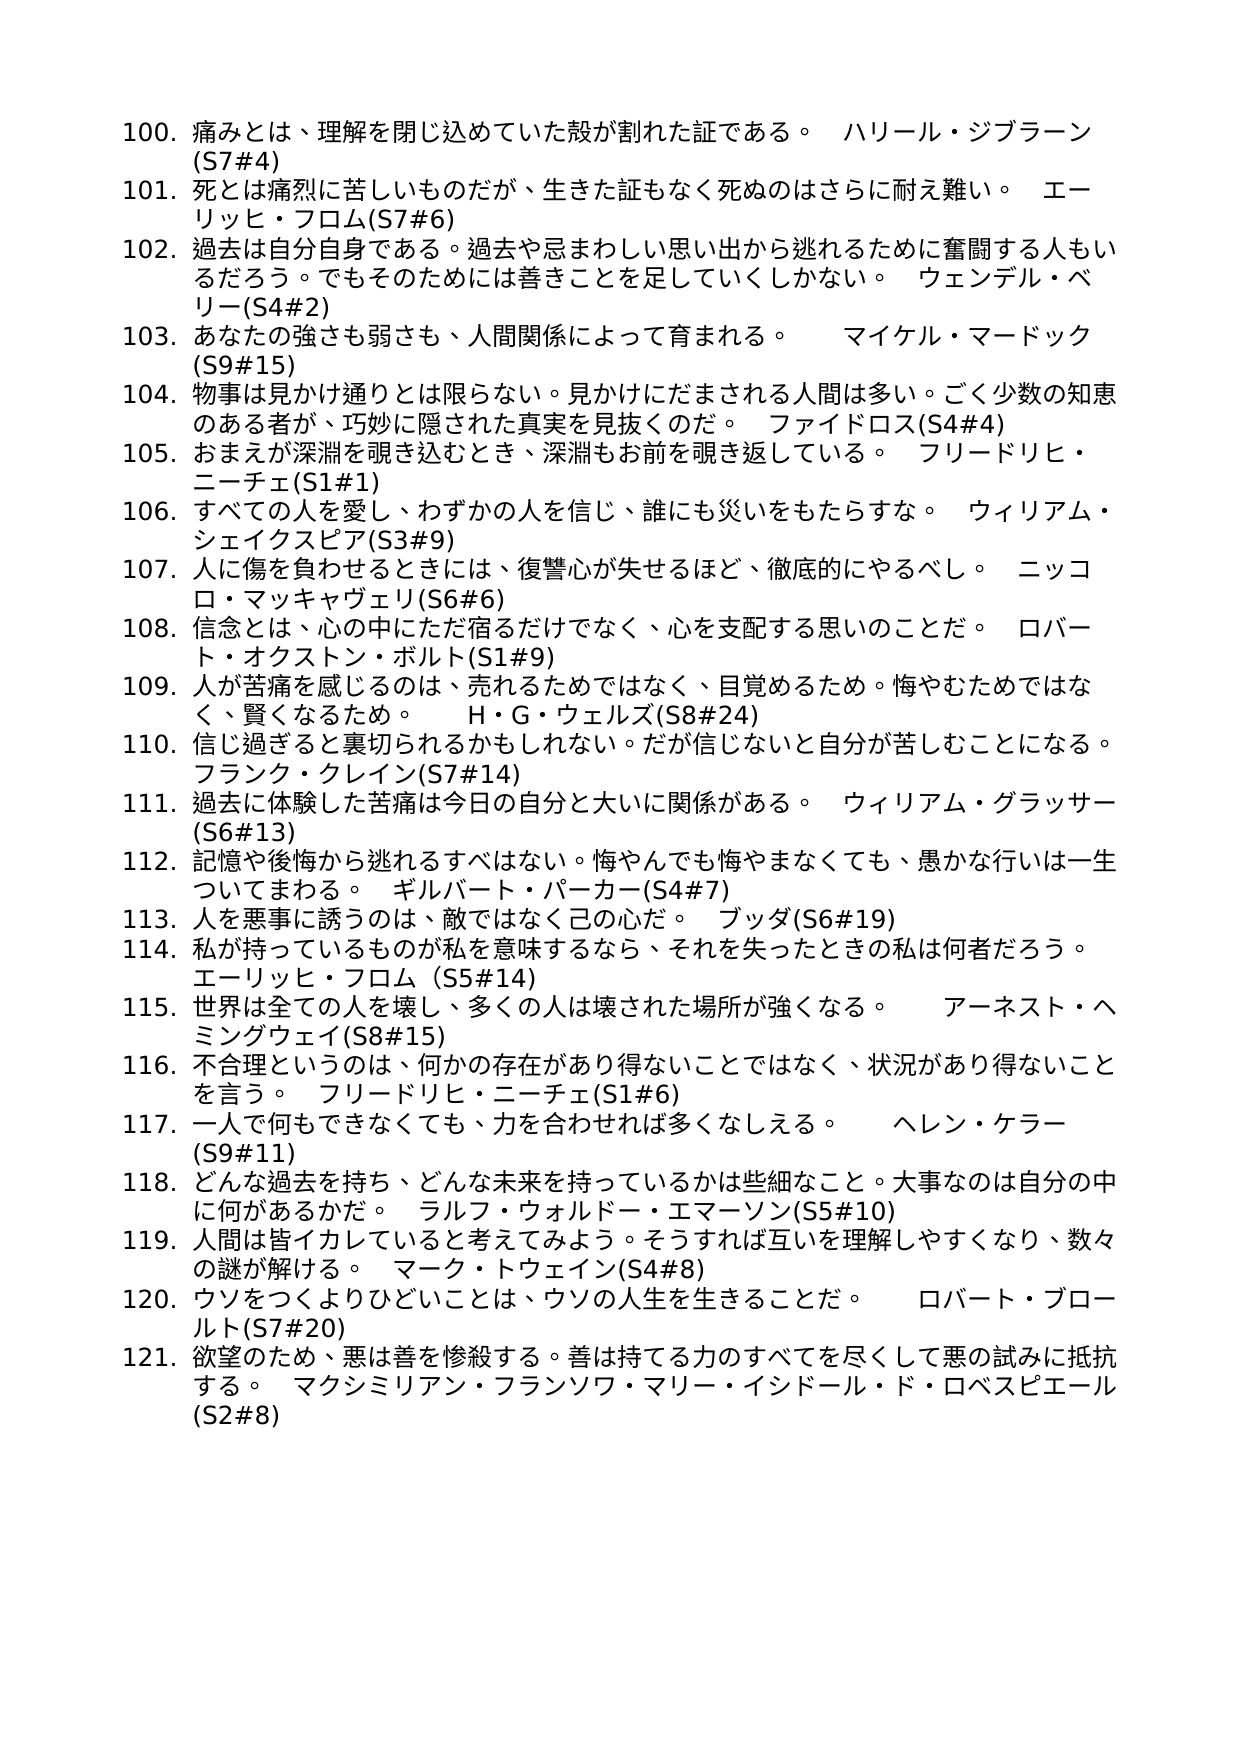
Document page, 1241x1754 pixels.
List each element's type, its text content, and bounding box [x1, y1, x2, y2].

list 物事は見かけ通りとは限らない。見かけにだまされる人間は多い。ごく少数の知恵のある者が、巧妙に隠された真実を見抜くのだ。 ファイドロス(S4#4) [177, 381, 1122, 439]
list 過去は自分自身である。過去や忌まわしい思い出から逃れるために奮闘する人もいるだろう。でもそのためには善きことを足していくしかない。 ウェンデル・ベリー(S4#2) [177, 235, 1122, 322]
list 欲望のため、悪は善を惨殺する。善は持てる力のすべてを尽くして悪の試みに抵抗する。 マクシミリアン・フランソワ・マリー・イシドール・ド・ロベスピエール(S2#8) [177, 1343, 1122, 1431]
list 人間は皆イカレていると考えてみよう。そうすれば互いを理解しやすくなり、数々の謎が解ける。 マーク・トウェイン(S4#8) [177, 1226, 1122, 1285]
list 世界は全ての人を壊し、多くの人は壊された場所が強くなる。 アーネスト・ヘミングウェイ(S8#15) [177, 993, 1122, 1051]
list 過去に体験した苦痛は今日の自分と大いに関係がある。 ウィリアム・グラッサー(S6#13) [177, 789, 1122, 847]
list すべての人を愛し、わずかの人を信じ、誰にも災いをもたらすな。 ウィリアム・シェイクスピア(S3#9) [177, 497, 1122, 556]
list 痛みとは、理解を閉じ込めていた殻が割れた証である。 ハリール・ジブラーン(S7#4) [177, 118, 1122, 176]
list どんな過去を持ち、どんな未来を持っているかは些細なこと。大事なのは自分の中に何があるかだ。 ラルフ・ウォルドー・エマーソン(S5#10) [177, 1168, 1122, 1226]
list 不合理というのは、何かの存在があり得ないことではなく、状況があり得ないことを言う。 フリードリヒ・ニーチェ(S1#6) [177, 1051, 1122, 1110]
list あなたの強さも弱さも、人間関係によって育まれる。 マイケル・マードック(S9#15) [177, 322, 1122, 381]
list 死とは痛烈に苦しいものだが、生きた証もなく死ぬのはさらに耐え難い。 エーリッヒ・フロム(S7#6) [177, 176, 1122, 235]
list 一人で何もできなくても、力を合わせれば多くなしえる。 ヘレン・ケラー(S9#11) [177, 1110, 1122, 1168]
list おまえが深淵を覗き込むとき、深淵もお前を覗き返している。 フリードリヒ・ニーチェ(S1#1) [177, 439, 1122, 497]
list 信念とは、心の中にただ宿るだけでなく、心を支配する思いのことだ。 ロバート・オクストン・ボルト(S1#9) [177, 614, 1122, 672]
list 私が持っているものが私を意味するなら、それを失ったときの私は何者だろう。 エーリッヒ・フロム（S5#14) [177, 935, 1122, 993]
list 人が苦痛を感じるのは、売れるためではなく、目覚めるため。悔やむためではなく、賢くなるため。 H・G・ウェルズ(S8#24) [177, 672, 1122, 731]
list 人を悪事に誘うのは、敵ではなく己の心だ。 ブッダ(S6#19) [177, 906, 1122, 935]
list ウソをつくよりひどいことは、ウソの人生を生きることだ。 ロバート・ブロールト(S7#20) [177, 1285, 1122, 1343]
list 人に傷を負わせるときには、復讐心が失せるほど、徹底的にやるべし。 ニッコロ・マッキャヴェリ(S6#6) [177, 556, 1122, 614]
list 信じ過ぎると裏切られるかもしれない。だが信じないと自分が苦しむことになる。 フランク・クレイン(S7#14) [177, 731, 1122, 789]
list 記憶や後悔から逃れるすべはない。悔やんでも悔やまなくても、愚かな行いは一生ついてまわる。 ギルバート・パーカー(S4#7) [177, 847, 1122, 906]
